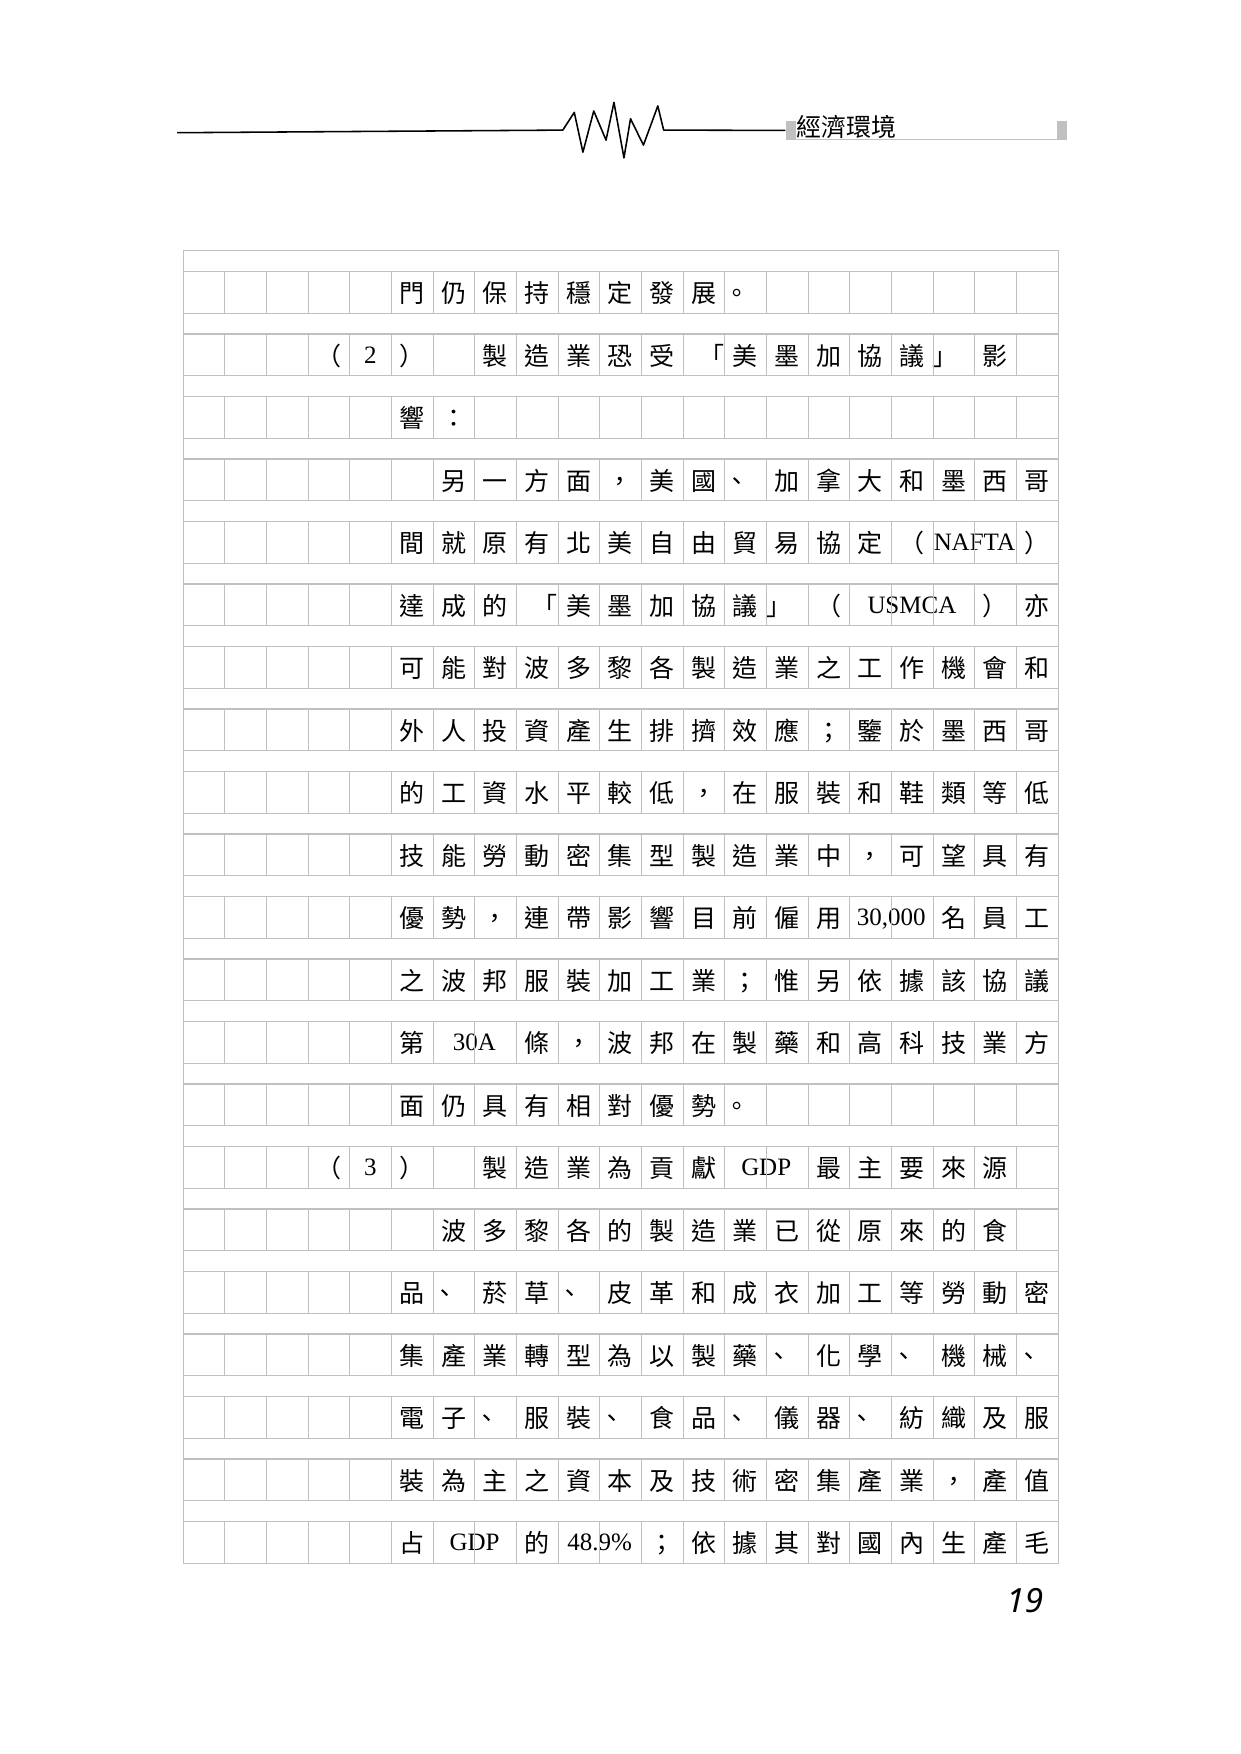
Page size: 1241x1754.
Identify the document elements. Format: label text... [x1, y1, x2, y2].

text ： [434, 397, 474, 438]
text 業 [559, 335, 599, 375]
text [725, 397, 766, 438]
text [684, 397, 724, 438]
text ） [392, 335, 433, 375]
text [809, 397, 849, 438]
text 波多黎各的製造業已從原來的食品、菸草、皮革和成衣加工等勞動密集產業轉型為以製藥、化學、機械、電子、服裝、食品、儀器、紡織及服裝為主之資本及技術密集產業，產值占GDP的48.9%；依據其對國內生產毛額貢獻度，依序為化學及相關產品、機械和金屬產品、食品及其同類品、服裝及相關產品、印刷及出版、皮革及皮革製品、石材、黏土及玻璃產品、菸草、紙張和相關產品，以及紡織品；其中聖胡安（San Juan）和瑪雅格（Mayagüez）是主要服裝生產中心。 [367, 1376, 1058, 1396]
text [475, 397, 516, 438]
text 「 [684, 335, 724, 375]
text [306, 314, 1058, 333]
text 波多黎各工業部門主要生產藥品、電子設備、石化產品、加工食品、服裝和紡織品。總體而言，其產業結構已自勞力密集的製造業（食品工業、菸草、銅和紡織品）轉型為資本及技術密集之科技產業。工業占國內生產總值的48.5%，僱用勞動力的15.5%。儘管經濟遭受「嚴重特殊傳染性肺炎」（COVID-19）疫情嚴重衝擊，內需市場購買力降低，惟2020年間整體工業部門仍保持穩定發展。 [367, 251, 1058, 271]
text 波多黎各的製造業已從原來的食品、菸草、皮革和成衣加工等勞動密集產業轉型為以製藥、化學、機械、電子、服裝、食品、儀器、紡織及服裝為主之資本及技術密集產業，產值占GDP的48.9%；依據其對國內生產毛額貢獻度，依序為化學及相關產品、機械和金屬產品、食品及其同類品、服裝及相關產品、印刷及出版、皮革及皮革製品、石材、黏土及玻璃產品、菸草、紙張和相關產品，以及紡織品；其中聖胡安（San Juan）和瑪雅格（Mayagüez）是主要服裝生產中心。 [367, 1314, 1058, 1333]
text 另一方面，美國、加拿大和墨西哥間就原有北美自由貿易協定（NAFTA）達成的「美墨加協議」（USMCA）亦可能對波多黎各製造業之工作機會和外人投資產生排擠效應；鑒於墨西哥的工資水平較低，在服裝和鞋類等低技能勞動密集型製造業中，可望具有優勢，連帶影響目前僱用30,000名員工之波邦服裝加工業；惟另依據該協議第30A條，波邦在製藥和高科技業方面仍具有相對優勢。 [367, 564, 1058, 583]
text [517, 397, 558, 438]
text 波多黎各的製造業已從原來的食品、菸草、皮革和成衣加工等勞動密集產業轉型為以製藥、化學、機械、電子、服裝、食品、儀器、紡織及服裝為主之資本及技術密集產業，產值占GDP的48.9%；依據其對國內生產毛額貢獻度，依序為化學及相關產品、機械和金屬產品、食品及其同類品、服裝及相關產品、印刷及出版、皮革及皮革製品、石材、黏土及玻璃產品、菸草、紙張和相關產品，以及紡織品；其中聖胡安（San Juan）和瑪雅格（Mayagüez）是主要服裝生產中心。 [367, 1251, 1058, 1271]
text （3） 製造業為貢獻GDP最主要來源 [434, 1147, 474, 1188]
text （3） 製造業為貢獻GDP最主要來源 [517, 1147, 558, 1188]
text [559, 397, 599, 438]
text 加 [809, 335, 849, 375]
text （3） 製造業為貢獻GDP最主要來源 [309, 1147, 349, 1188]
text 美 [725, 335, 766, 375]
text 製 [475, 335, 516, 375]
text 另一方面，美國、加拿大和墨西哥間就原有北美自由貿易協定（NAFTA）達成的「美墨加協議」（USMCA）亦可能對波多黎各製造業之工作機會和外人投資產生排擠效應；鑒於墨西哥的工資水平較低，在服裝和鞋類等低技能勞動密集型製造業中，可望具有優勢，連帶影響目前僱用30,000名員工之波邦服裝加工業；惟另依據該協議第30A條，波邦在製藥和高科技業方面仍具有相對優勢。 [367, 751, 1058, 771]
text 波多黎各的製造業已從原來的食品、菸草、皮革和成衣加工等勞動密集產業轉型為以製藥、化學、機械、電子、服裝、食品、儀器、紡織及服裝為主之資本及技術密集產業，產值占GDP的48.9%；依據其對國內生產毛額貢獻度，依序為化學及相關產品、機械和金屬產品、食品及其同類品、服裝及相關產品、印刷及出版、皮革及皮革製品、石材、黏土及玻璃產品、菸草、紙張和相關產品，以及紡織品；其中聖胡安（San Juan）和瑪雅格（Mayagüez）是主要服裝生產中心。 [367, 1189, 1058, 1208]
text [1017, 335, 1058, 375]
text （ [309, 335, 349, 375]
text 另一方面，美國、加拿大和墨西哥間就原有北美自由貿易協定（NAFTA）達成的「美墨加協議」（USMCA）亦可能對波多黎各製造業之工作機會和外人投資產生排擠效應；鑒於墨西哥的工資水平較低，在服裝和鞋類等低技能勞動密集型製造業中，可望具有優勢，連帶影響目前僱用30,000名員工之波邦服裝加工業；惟另依據該協議第30A條，波邦在製藥和高科技業方面仍具有相對優勢。 [367, 876, 1058, 896]
text （3） 製造業為貢獻GDP最主要來源 [559, 1147, 599, 1188]
text 另一方面，美國、加拿大和墨西哥間就原有北美自由貿易協定（NAFTA）達成的「美墨加協議」（USMCA）亦可能對波多黎各製造業之工作機會和外人投資產生排擠效應；鑒於墨西哥的工資水平較低，在服裝和鞋類等低技能勞動密集型製造業中，可望具有優勢，連帶影響目前僱用30,000名員工之波邦服裝加工業；惟另依據該協議第30A條，波邦在製藥和高科技業方面仍具有相對優勢。 [367, 814, 1058, 833]
text 議 [892, 335, 933, 375]
text （3） 製造業為貢獻GDP最主要來源 [767, 1147, 808, 1188]
text （3） 製造業為貢獻GDP最主要來源 [475, 1147, 516, 1188]
text （3） 製造業為貢獻GDP最主要來源 [684, 1147, 724, 1188]
text [600, 397, 641, 438]
text [642, 397, 683, 438]
text 另一方面，美國、加拿大和墨西哥間就原有北美自由貿易協定（NAFTA）達成的「美墨加協議」（USMCA）亦可能對波多黎各製造業之工作機會和外人投資產生排擠效應；鑒於墨西哥的工資水平較低，在服裝和鞋類等低技能勞動密集型製造業中，可望具有優勢，連帶影響目前僱用30,000名員工之波邦服裝加工業；惟另依據該協議第30A條，波邦在製藥和高科技業方面仍具有相對優勢。 [367, 1001, 1058, 1021]
text 另一方面，美國、加拿大和墨西哥間就原有北美自由貿易協定（NAFTA）達成的「美墨加協議」（USMCA）亦可能對波多黎各製造業之工作機會和外人投資產生排擠效應；鑒於墨西哥的工資水平較低，在服裝和鞋類等低技能勞動密集型製造業中，可望具有優勢，連帶影響目前僱用30,000名員工之波邦服裝加工業；惟另依據該協議第30A條，波邦在製藥和高科技業方面仍具有相對優勢。 [367, 689, 1058, 708]
text 另一方面，美國、加拿大和墨西哥間就原有北美自由貿易協定（NAFTA）達成的「美墨加協議」（USMCA）亦可能對波多黎各製造業之工作機會和外人投資產生排擠效應；鑒於墨西哥的工資水平較低，在服裝和鞋類等低技能勞動密集型製造業中，可望具有優勢，連帶影響目前僱用30,000名員工之波邦服裝加工業；惟另依據該協議第30A條，波邦在製藥和高科技業方面仍具有相對優勢。 [367, 1064, 1058, 1083]
text [934, 397, 974, 438]
text [434, 335, 474, 375]
text 造 [517, 335, 558, 375]
text 墨 [767, 335, 808, 375]
text （3） 製造業為貢獻GDP最主要來源 [600, 1147, 641, 1188]
text （3） 製造業為貢獻GDP最主要來源 [892, 1147, 933, 1188]
text [309, 397, 349, 438]
text （3） 製造業為貢獻GDP最主要來源 [809, 1147, 849, 1188]
text 另一方面，美國、加拿大和墨西哥間就原有北美自由貿易協定（NAFTA）達成的「美墨加協議」（USMCA）亦可能對波多黎各製造業之工作機會和外人投資產生排擠效應；鑒於墨西哥的工資水平較低，在服裝和鞋類等低技能勞動密集型製造業中，可望具有優勢，連帶影響目前僱用30,000名員工之波邦服裝加工業；惟另依據該協議第30A條，波邦在製藥和高科技業方面仍具有相對優勢。 [367, 626, 1058, 646]
text （3） 製造業為貢獻GDP最主要來源 [1017, 1147, 1058, 1188]
text （3） 製造業為貢獻GDP最主要來源 [934, 1147, 974, 1188]
text [1017, 397, 1058, 438]
text （3） 製造業為貢獻GDP最主要來源 [975, 1147, 1016, 1188]
text [350, 397, 391, 438]
text [306, 376, 1058, 396]
text 波多黎各的製造業已從原來的食品、菸草、皮革和成衣加工等勞動密集產業轉型為以製藥、化學、機械、電子、服裝、食品、儀器、紡織及服裝為主之資本及技術密集產業，產值占GDP的48.9%；依據其對國內生產毛額貢獻度，依序為化學及相關產品、機械和金屬產品、食品及其同類品、服裝及相關產品、印刷及出版、皮革及皮革製品、石材、黏土及玻璃產品、菸草、紙張和相關產品，以及紡織品；其中聖胡安（San Juan）和瑪雅格（Mayagüez）是主要服裝生產中心。 [367, 1439, 1058, 1458]
text 2 [350, 335, 391, 375]
text [850, 397, 891, 438]
text 另一方面，美國、加拿大和墨西哥間就原有北美自由貿易協定（NAFTA）達成的「美墨加協議」（USMCA）亦可能對波多黎各製造業之工作機會和外人投資產生排擠效應；鑒於墨西哥的工資水平較低，在服裝和鞋類等低技能勞動密集型製造業中，可望具有優勢，連帶影響目前僱用30,000名員工之波邦服裝加工業；惟另依據該協議第30A條，波邦在製藥和高科技業方面仍具有相對優勢。 [367, 939, 1058, 958]
text （3） 製造業為貢獻GDP最主要來源 [725, 1147, 766, 1188]
text 另一方面，美國、加拿大和墨西哥間就原有北美自由貿易協定（NAFTA）達成的「美墨加協議」（USMCA）亦可能對波多黎各製造業之工作機會和外人投資產生排擠效應；鑒於墨西哥的工資水平較低，在服裝和鞋類等低技能勞動密集型製造業中，可望具有優勢，連帶影響目前僱用30,000名員工之波邦服裝加工業；惟另依據該協議第30A條，波邦在製藥和高科技業方面仍具有相對優勢。 [367, 501, 1058, 521]
text [975, 397, 1016, 438]
text 受 [642, 335, 683, 375]
text （3） 製造業為貢獻GDP最主要來源 [392, 1147, 433, 1188]
text （3） 製造業為貢獻GDP最主要來源 [850, 1147, 891, 1188]
text （3） 製造業為貢獻GDP最主要來源 [350, 1147, 391, 1188]
text （3） 製造業為貢獻GDP最主要來源 [642, 1147, 683, 1188]
text 」 [934, 335, 974, 375]
text 恐 [600, 335, 641, 375]
text （3） 製造業為貢獻GDP最主要來源 [306, 1126, 1058, 1146]
text 另一方面，美國、加拿大和墨西哥間就原有北美自由貿易協定（NAFTA）達成的「美墨加協議」（USMCA）亦可能對波多黎各製造業之工作機會和外人投資產生排擠效應；鑒於墨西哥的工資水平較低，在服裝和鞋類等低技能勞動密集型製造業中，可望具有優勢，連帶影響目前僱用30,000名員工之波邦服裝加工業；惟另依據該協議第30A條，波邦在製藥和高科技業方面仍具有相對優勢。 [367, 439, 1058, 458]
text 波多黎各的製造業已從原來的食品、菸草、皮革和成衣加工等勞動密集產業轉型為以製藥、化學、機械、電子、服裝、食品、儀器、紡織及服裝為主之資本及技術密集產業，產值占GDP的48.9%；依據其對國內生產毛額貢獻度，依序為化學及相關產品、機械和金屬產品、食品及其同類品、服裝及相關產品、印刷及出版、皮革及皮革製品、石材、黏土及玻璃產品、菸草、紙張和相關產品，以及紡織品；其中聖胡安（San Juan）和瑪雅格（Mayagüez）是主要服裝生產中心。 [367, 1501, 1058, 1521]
text [892, 397, 933, 438]
text 影 [975, 335, 1016, 375]
text [767, 397, 808, 438]
text 響 [392, 397, 433, 438]
text 協 [850, 335, 891, 375]
